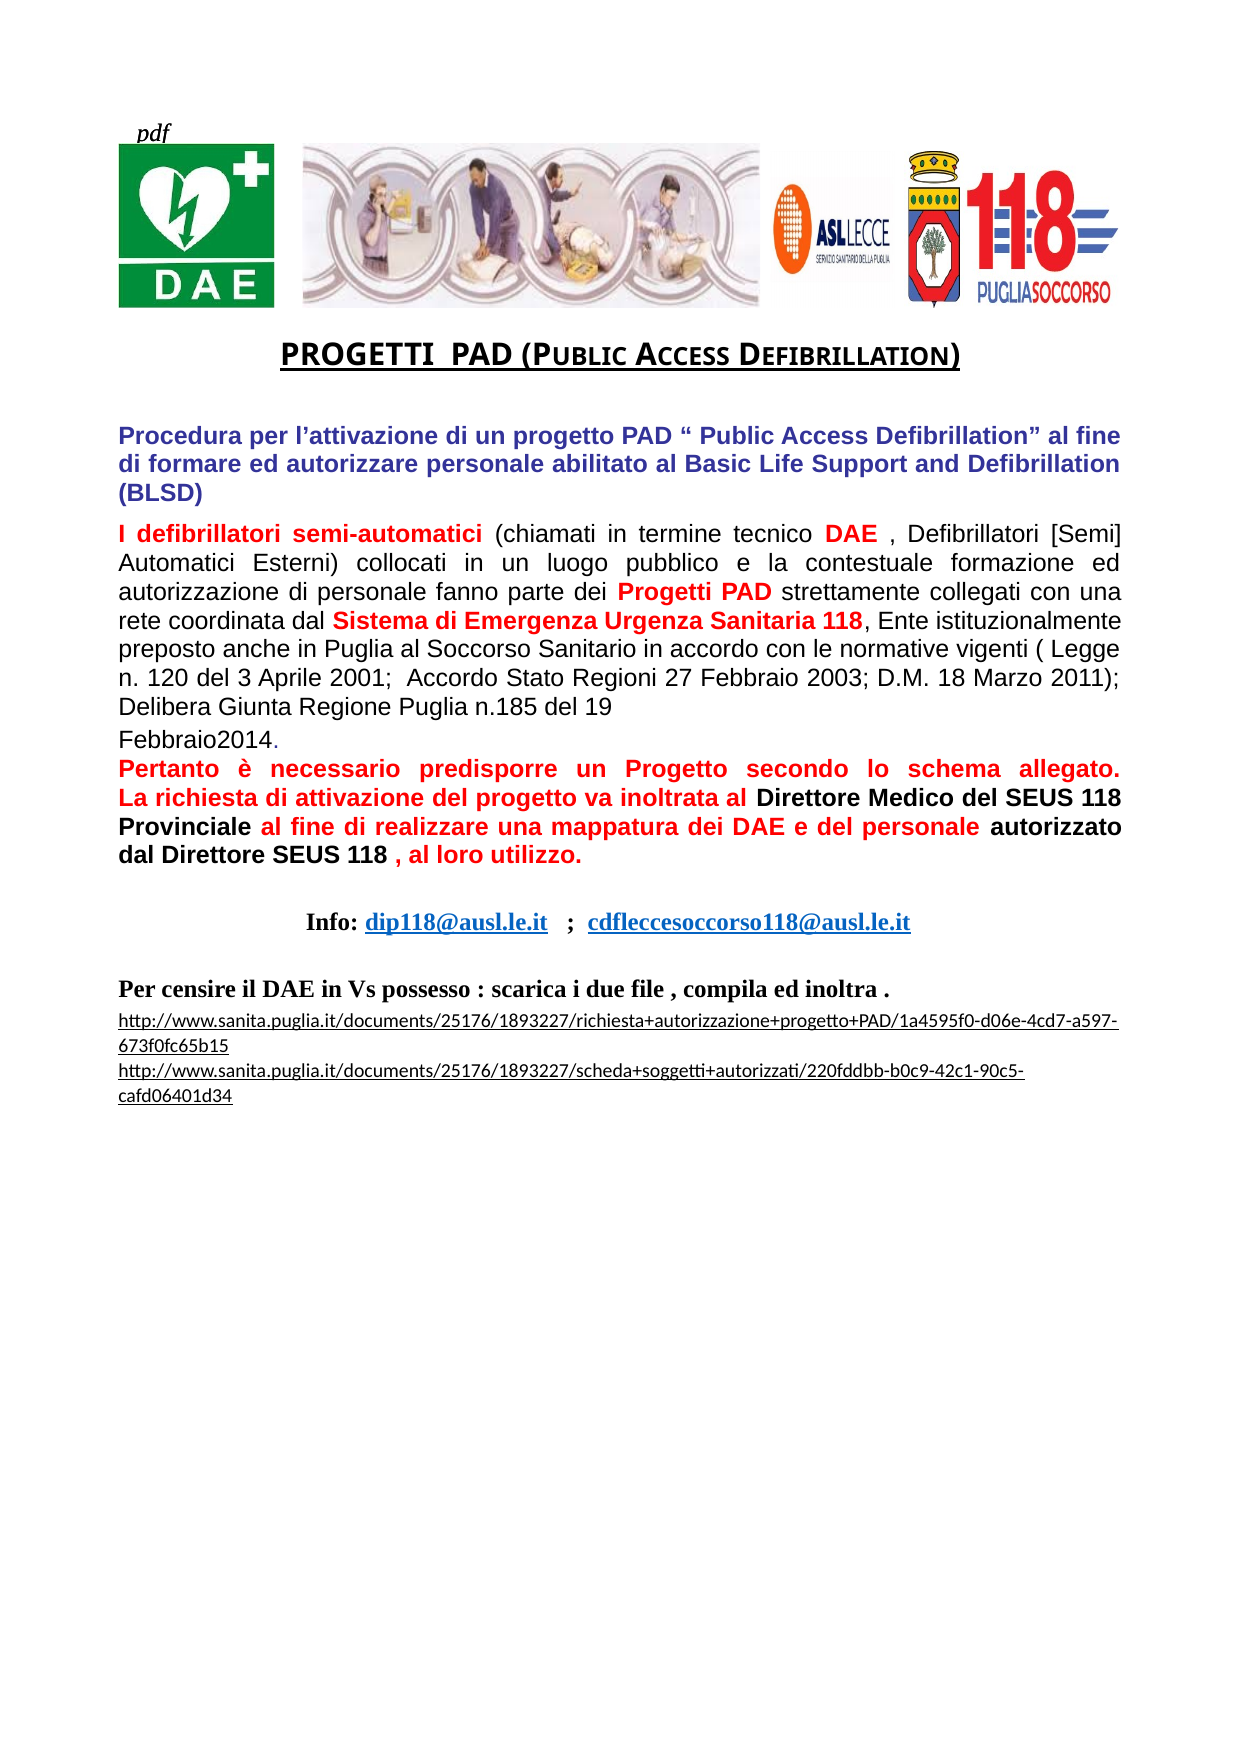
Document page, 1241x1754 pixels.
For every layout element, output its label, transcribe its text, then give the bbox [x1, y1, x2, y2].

picture [118, 143, 275, 308]
text http://www.sanita.puglia.it/documents/25176/1893227/richiesta+autorizzazione+progetto+PAD/1a4595f0-d06e-4cd7-a597-673f0fc65b15 [118, 1008, 1122, 1058]
text Per censire il DAE in Vs possesso : scarica i due file , compila ed inoltra . [118, 974, 1122, 1003]
picture [302, 143, 761, 308]
subtitle PROGETTI PAD (Public Access Defibrillation) [118, 332, 1122, 375]
picture [769, 151, 895, 308]
text Info: dip118@ausl.le.it ; cdfleccesoccorso118@ausl.le.it [118, 907, 1122, 936]
text http://www.sanita.puglia.it/documents/25176/1893227/scheda+soggetti+autorizzati/220fddbb-b0c9-42c1-90c5-cafd06401d34 [118, 1058, 1122, 1108]
text I defibrillatori semi-automatici (chiamati in termine tecnico DAE , Defibrillatori [Semi] Automatici Esterni) collocati in un luogo pubblico e la contestuale formazione ed autorizzazione di personale fanno parte dei Progetti PAD strettamente collegati con una rete coordinata dal Sistema di Emergenza Urgenza Sanitaria 118, Ente istituzionalmente preposto anche in Puglia al Soccorso Sanitario in accordo con le normative vigenti ( Legge n. 120 del 3 Aprile 2001; Accordo Stato Regioni 27 Febbraio 2003; D.M. 18 Marzo 2011); Delibera Giunta Regione Puglia n.185 del 19 [118, 519, 1122, 721]
text Procedura per l’attivazione di un progetto PAD “ Public Access Defibrillation” al fine di formare ed autorizzare personale abilitato al Basic Life Support and Defibrillation (BLSD) [118, 421, 1122, 507]
picture [904, 151, 1120, 308]
text Febbraio2014. Pertanto è necessario predisporre un Progetto secondo lo schema allegato. La richiesta di attivazione del progetto va inoltrata al Direttore Medico del SEUS 118 Provinciale al fine di realizzare una mappatura dei DAE e del personale autorizzato dal Direttore SEUS 118 , al loro utilizzo. [118, 725, 1122, 869]
